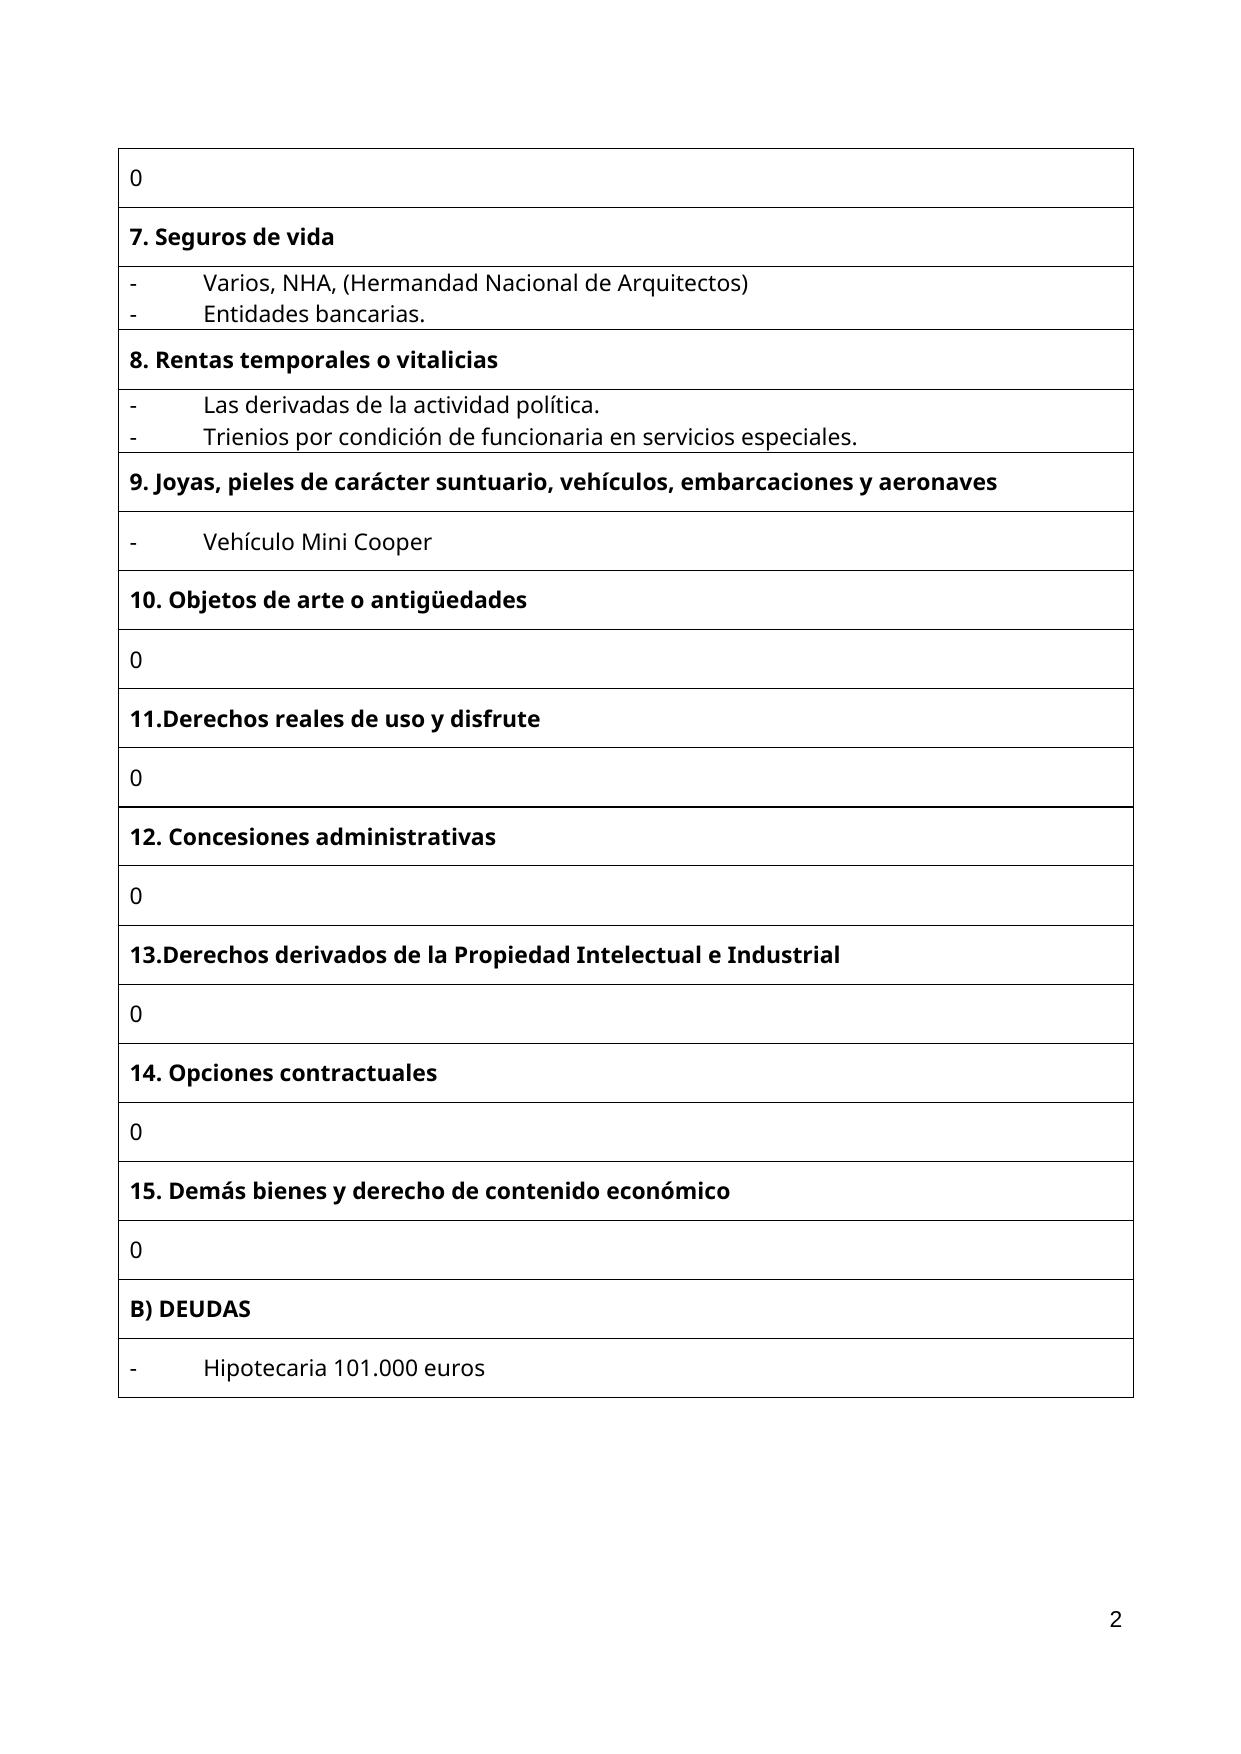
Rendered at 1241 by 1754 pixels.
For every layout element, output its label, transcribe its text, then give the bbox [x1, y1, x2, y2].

table_cell Vehículo Mini Cooper [119, 512, 1133, 570]
table_cell 8. Rentas temporales o vitalicias [119, 330, 1133, 388]
table_cell 0 [119, 149, 1133, 207]
table_cell 0 [119, 1103, 1133, 1161]
table_cell 0 [119, 985, 1133, 1043]
table_cell 0 [119, 630, 1133, 688]
table_cell Hipotecaria 101.000 euros [119, 1339, 1133, 1397]
table_cell 12. Concesiones administrativas [119, 808, 1133, 865]
table_cell Varios, NHA, (Hermandad Nacional de Arquitectos) Entidades bancarias. [119, 267, 1133, 329]
table_cell 13.Derechos derivados de la Propiedad Intelectual e Industrial [119, 926, 1133, 983]
table_cell 15. Demás bienes y derecho de contenido económico [119, 1162, 1133, 1220]
table_cell 9. Joyas, pieles de carácter suntuario, vehículos, embarcaciones y aeronaves [119, 453, 1133, 511]
table_cell B) DEUDAS [119, 1280, 1133, 1338]
table_cell 0 [119, 748, 1133, 806]
table_cell 0 [119, 866, 1133, 924]
table_cell Las derivadas de la actividad política. Trienios por condición de funcionaria en servicios especiales. [119, 390, 1133, 452]
table_cell 10. Objetos de arte o antigüedades [119, 571, 1133, 629]
table_cell 14. Opciones contractuales [119, 1044, 1133, 1102]
table_cell 0 [119, 1221, 1133, 1279]
table_cell 11.Derechos reales de uso y disfrute [119, 689, 1133, 747]
table_cell 7. Seguros de vida [119, 208, 1133, 266]
